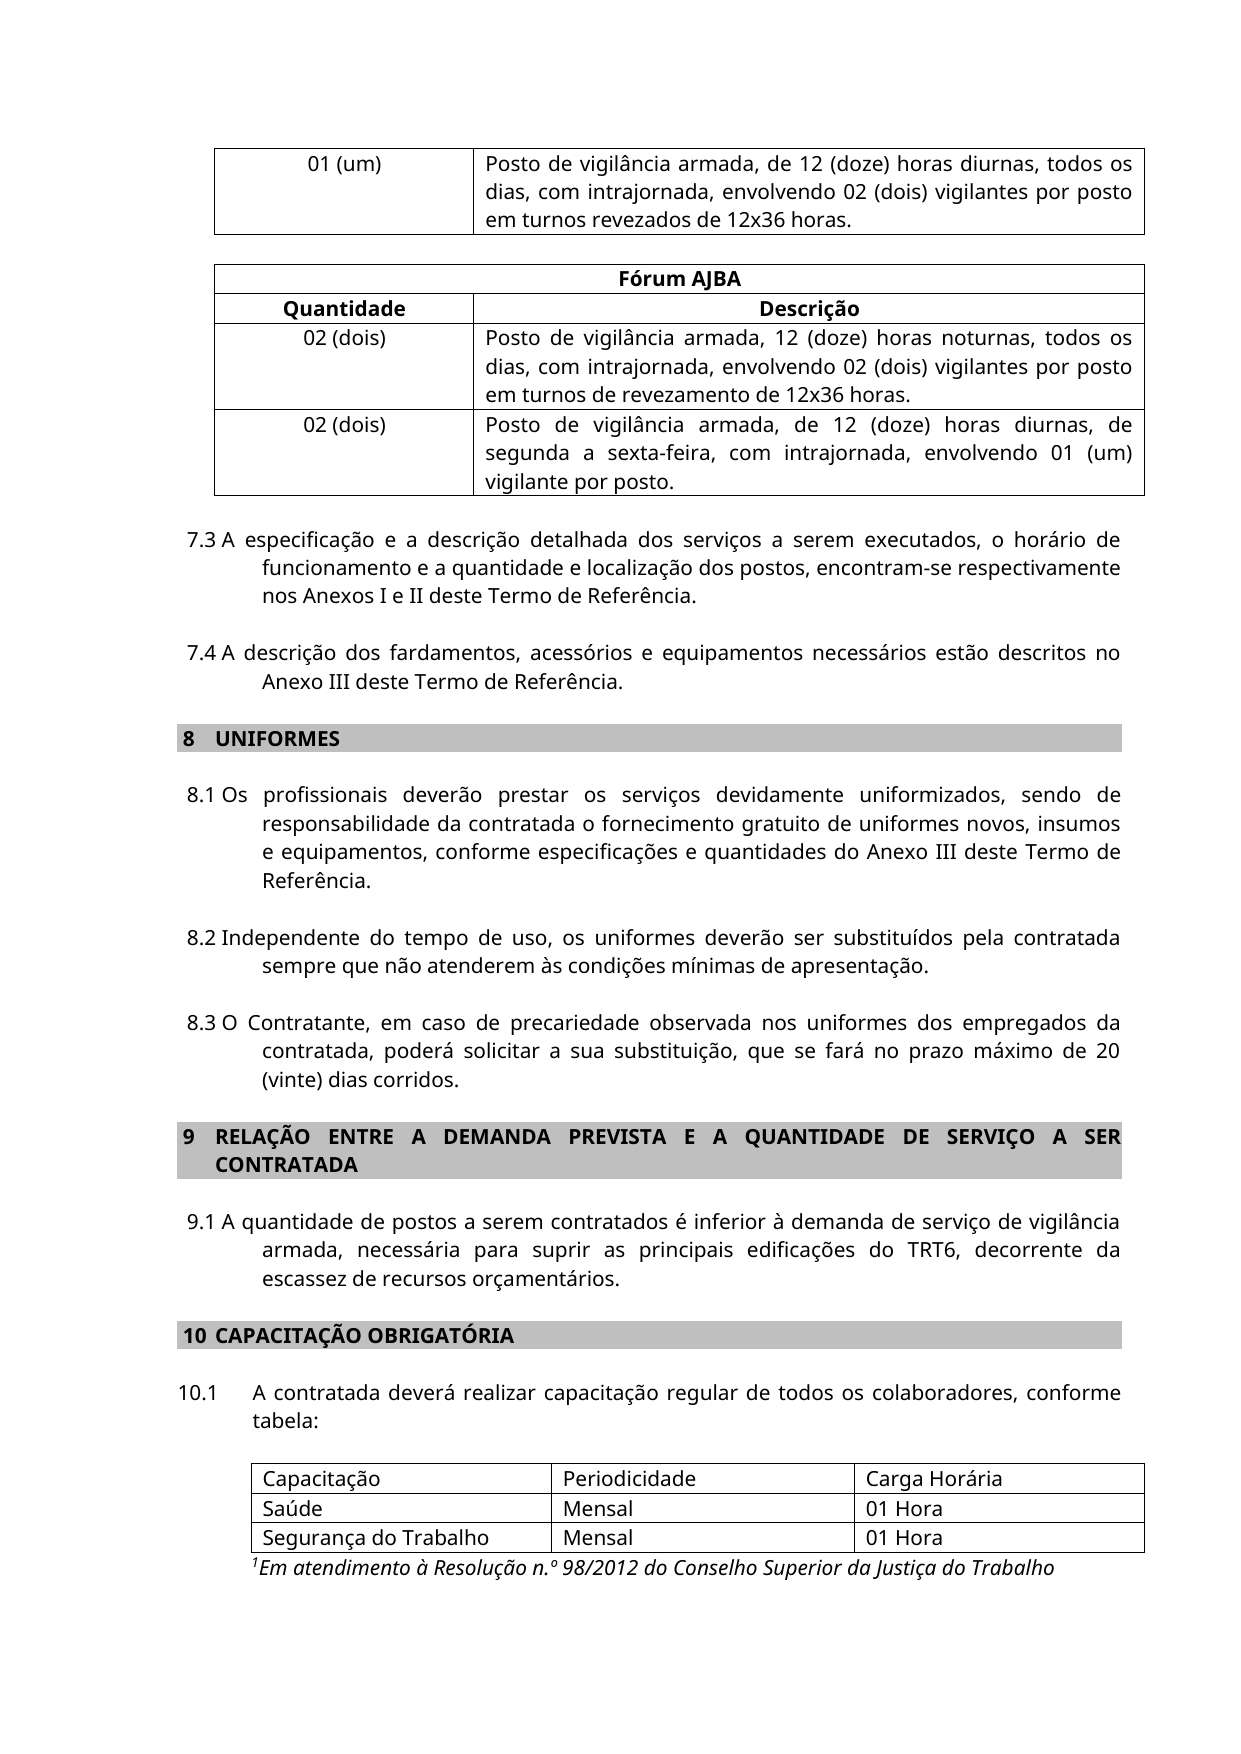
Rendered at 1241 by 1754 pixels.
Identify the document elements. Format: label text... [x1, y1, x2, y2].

list Independente do tempo de uso, os uniformes deverão ser substituídos pela contratada sempre que não atenderem às condições mínimas de apresentação. [181, 923, 1122, 980]
table_header Periodicidade [552, 1464, 563, 1493]
table_cell Mensal [552, 1494, 563, 1522]
table_header Periodicidade [843, 1464, 854, 1493]
table_cell 01 Hora [855, 1494, 866, 1522]
table_cell Mensal [843, 1494, 854, 1522]
list O Contratante, em caso de precariedade observada nos uniformes dos empregados da contratada, poderá solicitar a sua substituição, que se fará no prazo máximo de 20 (vinte) dias corridos. [181, 1008, 1122, 1093]
table_header Fórum AJBA [215, 265, 226, 293]
list A quantidade de postos a serem contratados é inferior à demanda de serviço de vigilância armada, necessária para suprir as principais edificações do TRT6, decorrente da escassez de recursos orçamentários. [181, 1207, 1122, 1292]
table_cell 01 Hora [1133, 1523, 1144, 1552]
table_cell Descrição [1133, 294, 1144, 322]
table_header Capacitação [540, 1464, 551, 1493]
list Os profissionais deverão prestar os serviços devidamente uniformizados, sendo de responsabilidade da contratada o fornecimento gratuito de uniformes novos, insumos e equipamentos, conforme especificações e quantidades do Anexo III deste Termo de Referência. [181, 781, 1122, 894]
table_header Fórum AJBA [1133, 265, 1144, 293]
list CAPACITAÇÃO OBRIGATÓRIA [177, 1321, 1122, 1349]
table_cell Quantidade [463, 294, 473, 322]
table_header Carga Horária [1133, 1464, 1144, 1493]
table_header Carga Horária [855, 1464, 866, 1493]
list A especificação e a descrição detalhada dos serviços a serem executados, o horário de funcionamento e a quantidade e localização dos postos, encontram-se respectivamente nos Anexos I e II deste Termo de Referência. [181, 525, 1122, 610]
table_cell 01 Hora [1133, 1494, 1144, 1522]
table_cell Quantidade [215, 294, 226, 322]
list UNIFORMES [177, 724, 1122, 752]
table_cell 01 Hora [855, 1523, 866, 1552]
table_cell Saúde [252, 1494, 262, 1522]
table_cell Descrição [474, 294, 485, 322]
list RELAÇÃO ENTRE A DEMANDA PREVISTA E A QUANTIDADE DE SERVIÇO A SER CONTRATADA [177, 1122, 1122, 1179]
table_cell 02 (dois) [215, 410, 473, 495]
table_cell 02 (dois) [215, 324, 473, 409]
table_cell Mensal [552, 1523, 563, 1552]
list A descrição dos fardamentos, acessórios e equipamentos necessários estão descritos no Anexo III deste Termo de Referência. [181, 638, 1122, 695]
table_cell Mensal [843, 1523, 854, 1552]
text 1Em atendimento à Resolução n.º 98/2012 do Conselho Superior da Justiça do Trabalho [251, 1553, 1122, 1581]
table_header Capacitação [252, 1464, 262, 1493]
table_cell Saúde [540, 1494, 551, 1522]
table_cell 01 (um) [215, 149, 473, 234]
list A contratada deverá realizar capacitação regular de todos os colaboradores, conforme tabela: [177, 1378, 1122, 1435]
